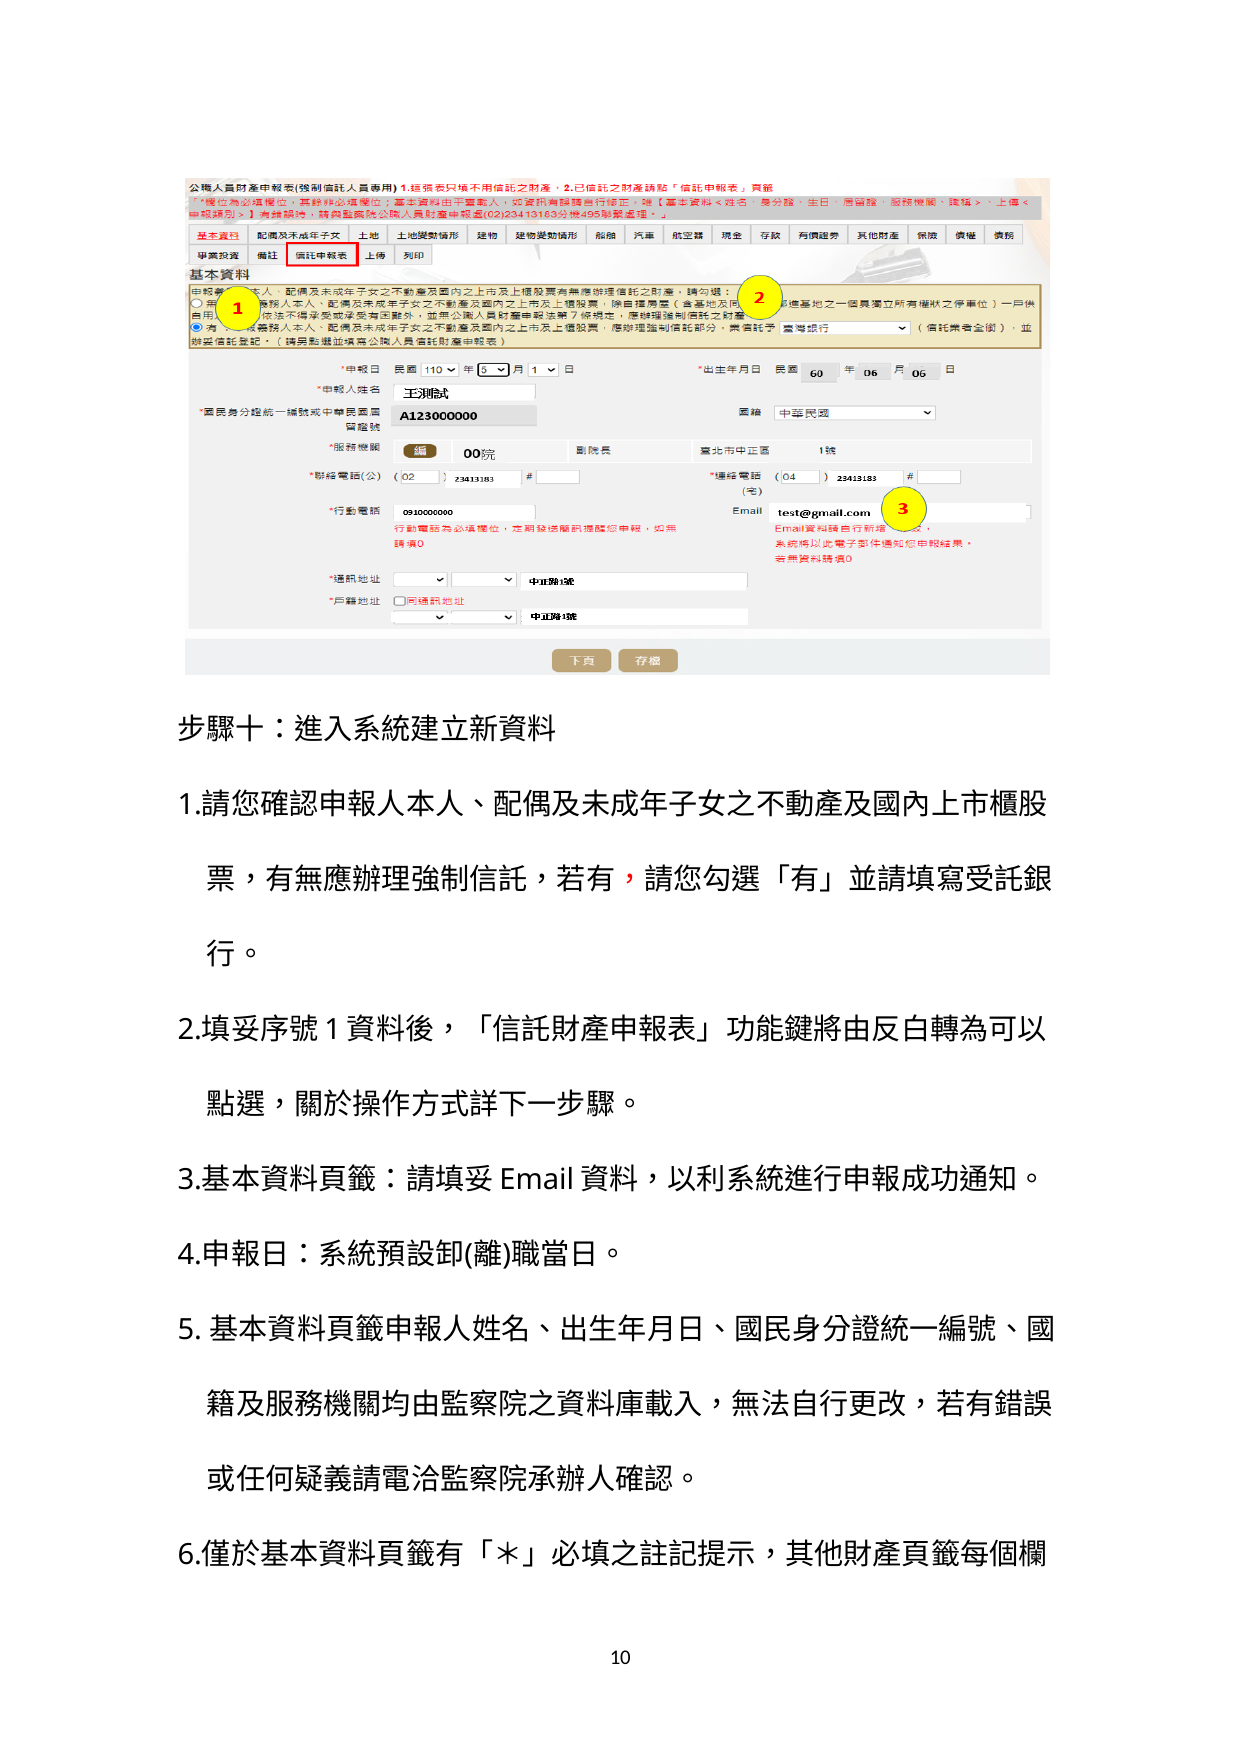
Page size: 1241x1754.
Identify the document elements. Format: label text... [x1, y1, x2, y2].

text 步驟十：進入系統建立新資料 [177, 127, 1063, 764]
text 3.基本資料頁籤：請填妥Email資料，以利系統進行申報成功通知。 [177, 1139, 1063, 1214]
text 4.申報日：系統預設卸(離)職當日。 [177, 1214, 1063, 1289]
text 1.請您確認申報人本人、配偶及未成年子女之不動產及國內上市櫃股票，有無應辦理強制信託，若有，請您勾選「有」並請填寫受託銀行。 [177, 764, 1063, 989]
text 2.填妥序號1資料後，「信託財產申報表」功能鍵將由反白轉為可以點選，關於操作方式詳下一步驟。 [177, 989, 1063, 1139]
picture [185, 178, 1051, 677]
text 6.僅於基本資料頁籤有「＊」必填之註記提示，其他財產頁籤每個欄 [177, 1514, 1063, 1589]
text 5. 基本資料頁籤申報人姓名、出生年月日、國民身分證統一編號、國籍及服務機關均由監察院之資料庫載入，無法自行更改，若有錯誤或任何疑義請電洽監察院承辦人確認。 [177, 1289, 1063, 1514]
